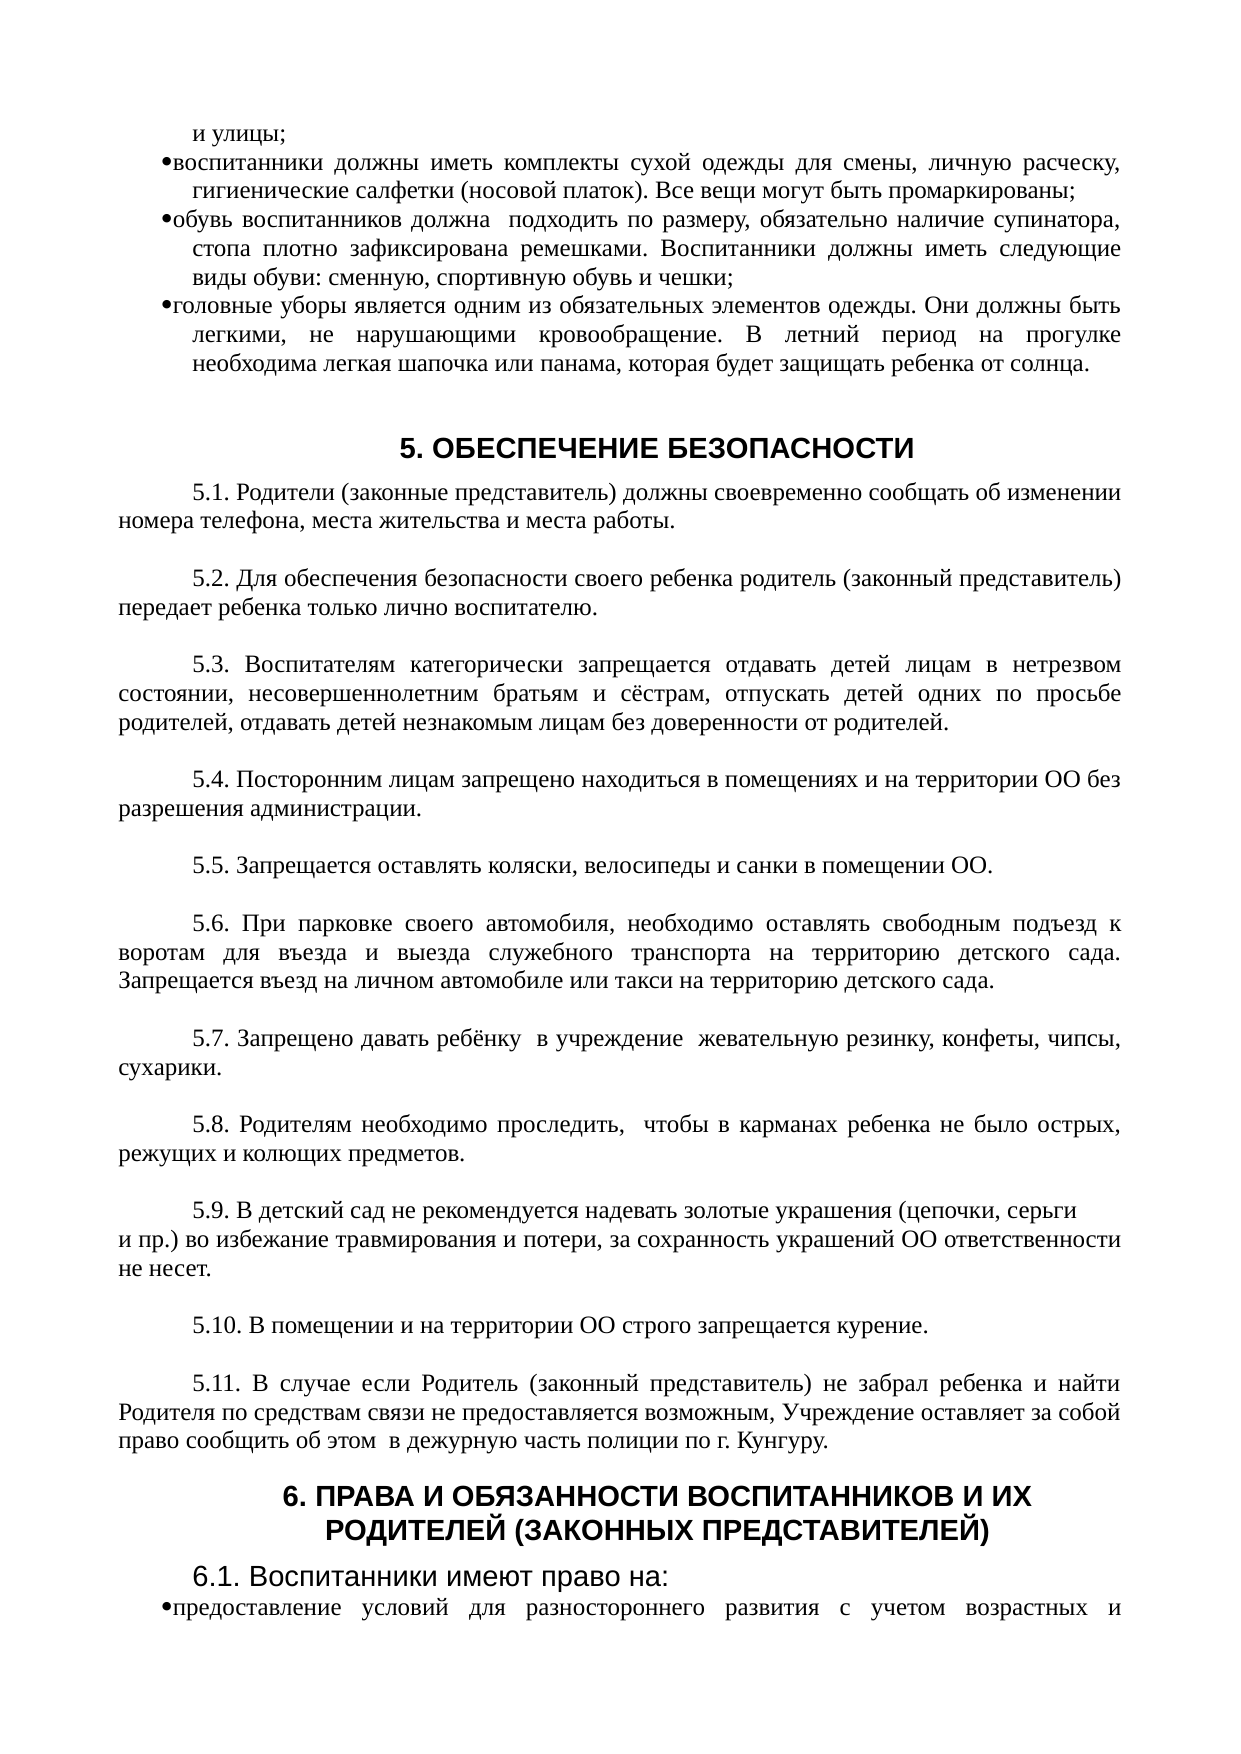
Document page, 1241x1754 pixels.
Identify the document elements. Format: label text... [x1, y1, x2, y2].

text и пр.) во избежание травмирования и потери, за сохранность украшений ОО ответственности не несет. [118, 1224, 1122, 1282]
subtitle 6.1. Воспитанники имеют право на: [118, 1559, 1122, 1592]
text 5.3. Воспитателям категорически запрещается отдавать детей лицам в нетрезвом состоянии, несовершеннолетним братьям и сёстрам, отпускать детей одних по просьбе родителей, отдавать детей незнакомым лицам без доверенности от родителей. [118, 649, 1122, 735]
text 5.10. В помещении и на территории ОО строго запрещается курение. [118, 1310, 1122, 1339]
text 5.1. Родители (законные представитель) должны своевременно сообщать об изменении номера телефона, места жительства и места работы. [118, 477, 1122, 534]
list воспитанники должны иметь комплекты сухой одежды для смены, личную расческу, гигиенические салфетки (носовой платок). Все вещи могут быть промаркированы; [162, 147, 1122, 204]
text 5.5. Запрещается оставлять коляски, велосипеды и санки в помещении ОО. [118, 850, 1122, 879]
subtitle 6. ПРАВА И ОБЯЗАННОСТИ ВОСПИТАННИКОВ И ИХ РОДИТЕЛЕЙ (ЗАКОННЫХ ПРЕДСТАВИТЕЛЕЙ) [193, 1479, 1122, 1546]
text 5.9. В детский сад не рекомендуется надевать золотые украшения (цепочки, серьги [118, 1195, 1122, 1224]
list обувь воспитанников должна подходить по размеру, обязательно наличие супинатора, стопа плотно зафиксирована ремешками. Воспитанники должны иметь следующие виды обуви: сменную, спортивную обувь и чешки; [162, 204, 1122, 291]
text 5.4. Посторонним лицам запрещено находиться в помещениях и на территории ОО без разрешения администрации. [118, 764, 1122, 822]
text 5.6. При парковке своего автомобиля, необходимо оставлять свободным подъезд к воротам для въезда и выезда служебного транспорта на территорию детского сада. Запрещается въезд на личном автомобиле или такси на территорию детского сада. [118, 908, 1122, 994]
list и улицы; [162, 118, 1122, 147]
text 5.8. Родителям необходимо проследить, чтобы в карманах ребенка не было острых, режущих и колющих предметов. [118, 1109, 1122, 1167]
list предоставление условий для разностороннего развития с учетом возрастных и [162, 1592, 1122, 1621]
text 5.2. Для обеспечения безопасности своего ребенка родитель (законный представитель) передает ребенка только лично воспитателю. [118, 563, 1122, 620]
text 5.7. Запрещено давать ребёнку в учреждение жевательную резинку, конфеты, чипсы, сухарики. [118, 1023, 1122, 1080]
list головные уборы является одним из обязательных элементов одежды. Они должны быть легкими, не нарушающими кровообращение. В летний период на прогулке необходима легкая шапочка или панама, которая будет защищать ребенка от солнца. [162, 291, 1122, 377]
text 5.11. В случае если Родитель (законный представитель) не забрал ребенка и найти Родителя по средствам связи не предоставляется возможным, Учреждение оставляет за собой право сообщить об этом в дежурную часть полиции по г. Кунгуру. [118, 1368, 1122, 1454]
subtitle 5. ОБЕСПЕЧЕНИЕ БЕЗОПАСНОСТИ [192, 431, 1122, 464]
